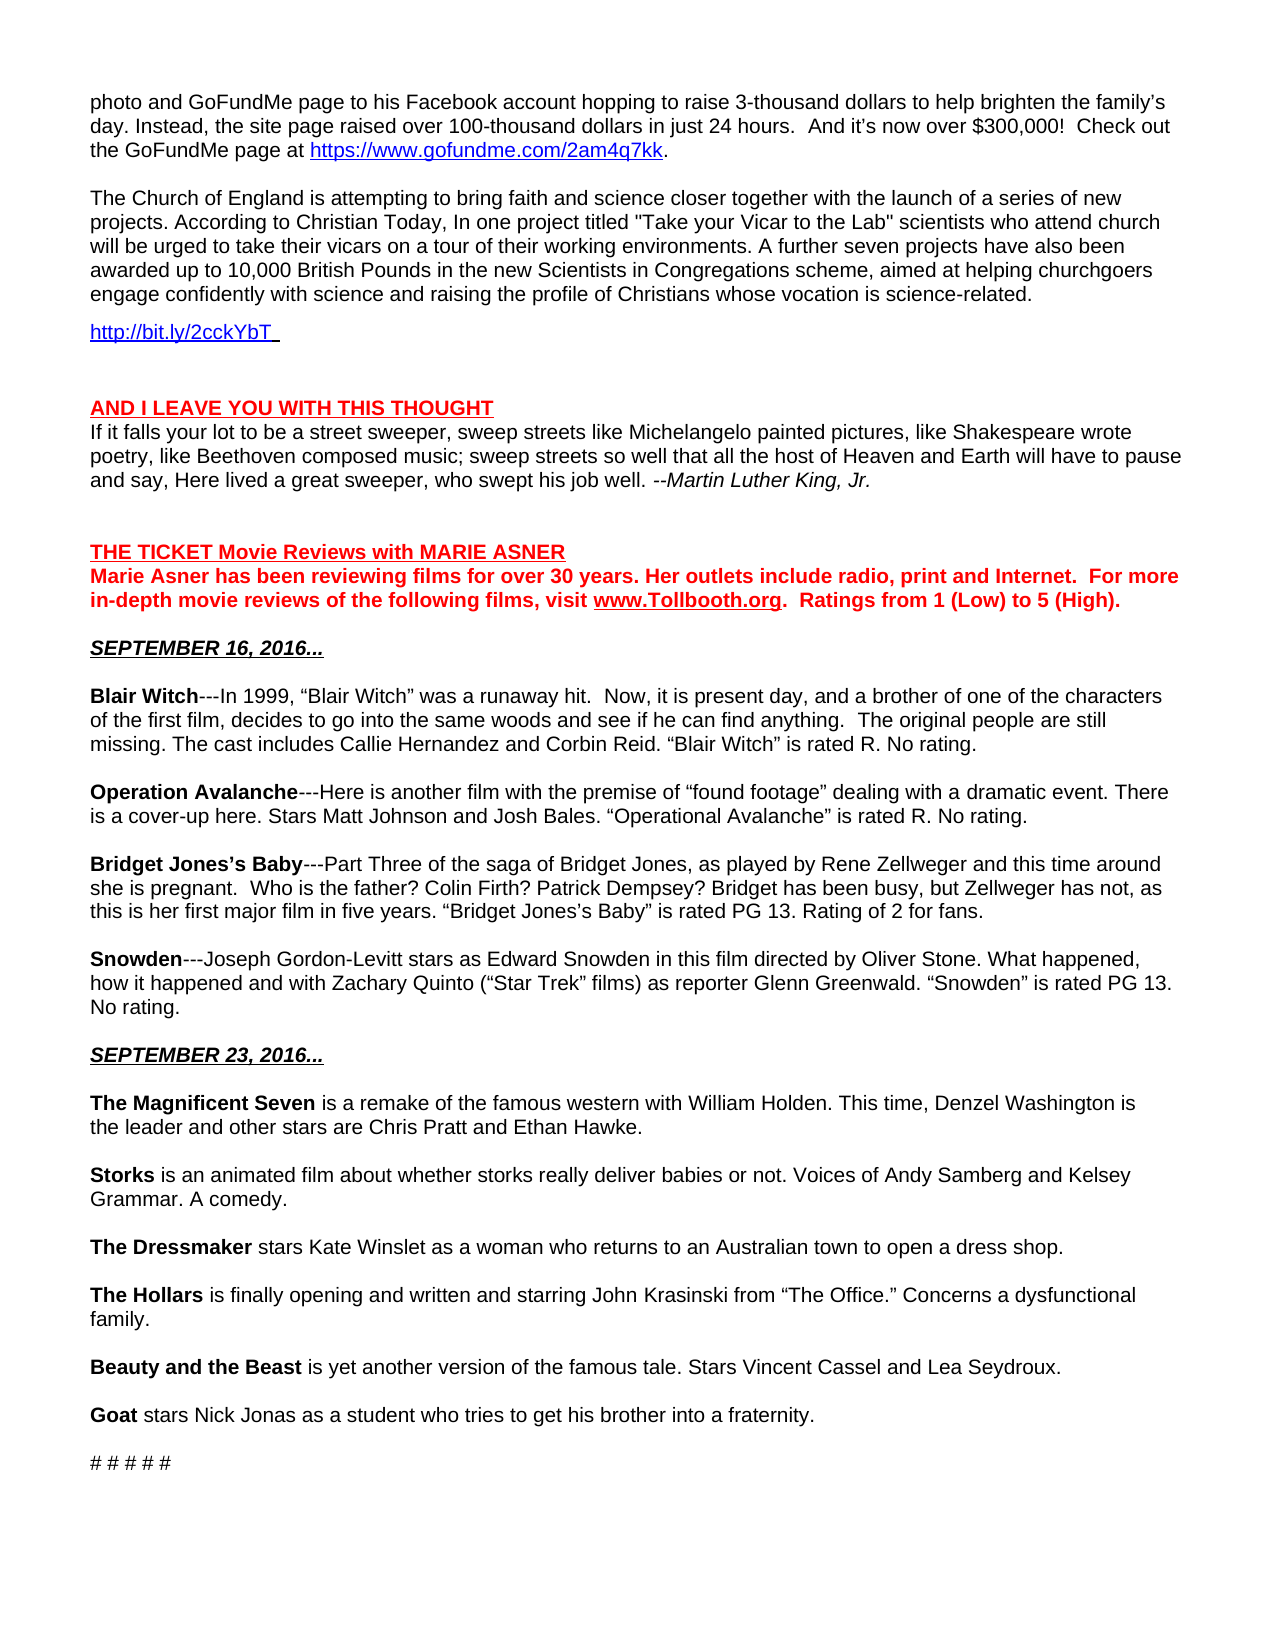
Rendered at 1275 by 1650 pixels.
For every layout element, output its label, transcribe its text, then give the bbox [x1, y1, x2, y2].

text AND I LEAVE YOU WITH THIS THOUGHT [90, 396, 1185, 420]
text Blair Witch---In 1999, “Blair Witch” was a runaway hit. Now, it is present day, and a brother of one of the characters of the first film, decides to go into the same woods and see if he can find anything. The original people are still missing. The cast includes Callie Hernandez and Corbin Reid. “Blair Witch” is rated R. No rating. [90, 684, 1185, 756]
text The Magnificent Seven is a remake of the famous western with William Holden. This time, Denzel Washington is the leader and other stars are Chris Pratt and Ethan Hawke. [90, 1091, 1185, 1139]
text photo and GoFundMe page to his Facebook account hopping to raise 3-thousand dollars to help brighten the family’s day. Instead, the site page raised over 100-thousand dollars in just 24 hours. And it’s now over $300,000! Check out the GoFundMe page at https://www.gofundme.com/2am4q7kk. [90, 90, 1185, 162]
text Marie Asner has been reviewing films for over 30 years. Her outlets include radio, print and Internet. For more in-depth movie reviews of the following films, visit www.Tollbooth.org. Ratings from 1 (Low) to 5 (High). [90, 564, 1185, 612]
text Operation Avalanche---Here is another film with the premise of “found footage” dealing with a dramatic event. There is a cover-up here. Stars Matt Johnson and Josh Bales. “Operational Avalanche” is rated R. No rating. [90, 779, 1185, 827]
text If it falls your lot to be a street sweeper, sweep streets like Michelangelo painted pictures, like Shakespeare wrote poetry, like Beethoven composed music; sweep streets so well that all the host of Heaven and Earth will have to pause and say, Here lived a great sweeper, who swept his job well. --Martin Luther King, Jr. [90, 420, 1185, 492]
text Snowden---Joseph Gordon-Levitt stars as Edward Snowden in this film directed by Oliver Stone. What happened, how it happened and with Zachary Quinto (“Star Trek” films) as reporter Glenn Greenwald. “Snowden” is rated PG 13. No rating. [90, 947, 1185, 1019]
text THE TICKET Movie Reviews with MARIE ASNER [90, 540, 1185, 564]
text The Dressmaker stars Kate Winslet as a woman who returns to an Australian town to open a dress shop. [90, 1235, 1185, 1259]
text SEPTEMBER 23, 2016... [90, 1043, 1185, 1067]
text Goat stars Nick Jonas as a student who tries to get his brother into a fraternity. [90, 1402, 1185, 1426]
text Storks is an animated film about whether storks really deliver babies or not. Voices of Andy Samberg and Kelsey Grammar. A comedy. [90, 1163, 1185, 1211]
text Bridget Jones’s Baby---Part Three of the saga of Bridget Jones, as played by Rene Zellweger and this time around she is pregnant. Who is the father? Colin Firth? Patrick Dempsey? Bridget has been busy, but Zellweger has not, as this is her first major film in five years. “Bridget Jones’s Baby” is rated PG 13. Rating of 2 for fans. [90, 851, 1185, 923]
text The Hollars is finally opening and written and starring John Krasinski from “The Office.” Concerns a dysfunctional family. [90, 1283, 1185, 1331]
text Beauty and the Beast is yet another version of the famous tale. Stars Vincent Cassel and Lea Seydroux. [90, 1354, 1185, 1378]
text # # # # # [90, 1450, 1185, 1474]
text The Church of England is attempting to bring faith and science closer together with the launch of a series of new projects. According to Christian Today, In one project titled "Take your Vicar to the Lab" scientists who attend church will be urged to take their vicars on a tour of their working environments. A further seven projects have also been awarded up to 10,000 British Pounds in the new Scientists in Congregations scheme, aimed at helping churchgoers engage confidently with science and raising the profile of Christians whose vocation is science-related. http://bit.ly/2cckYbT [90, 186, 1185, 348]
text SEPTEMBER 16, 2016... [90, 636, 1185, 660]
